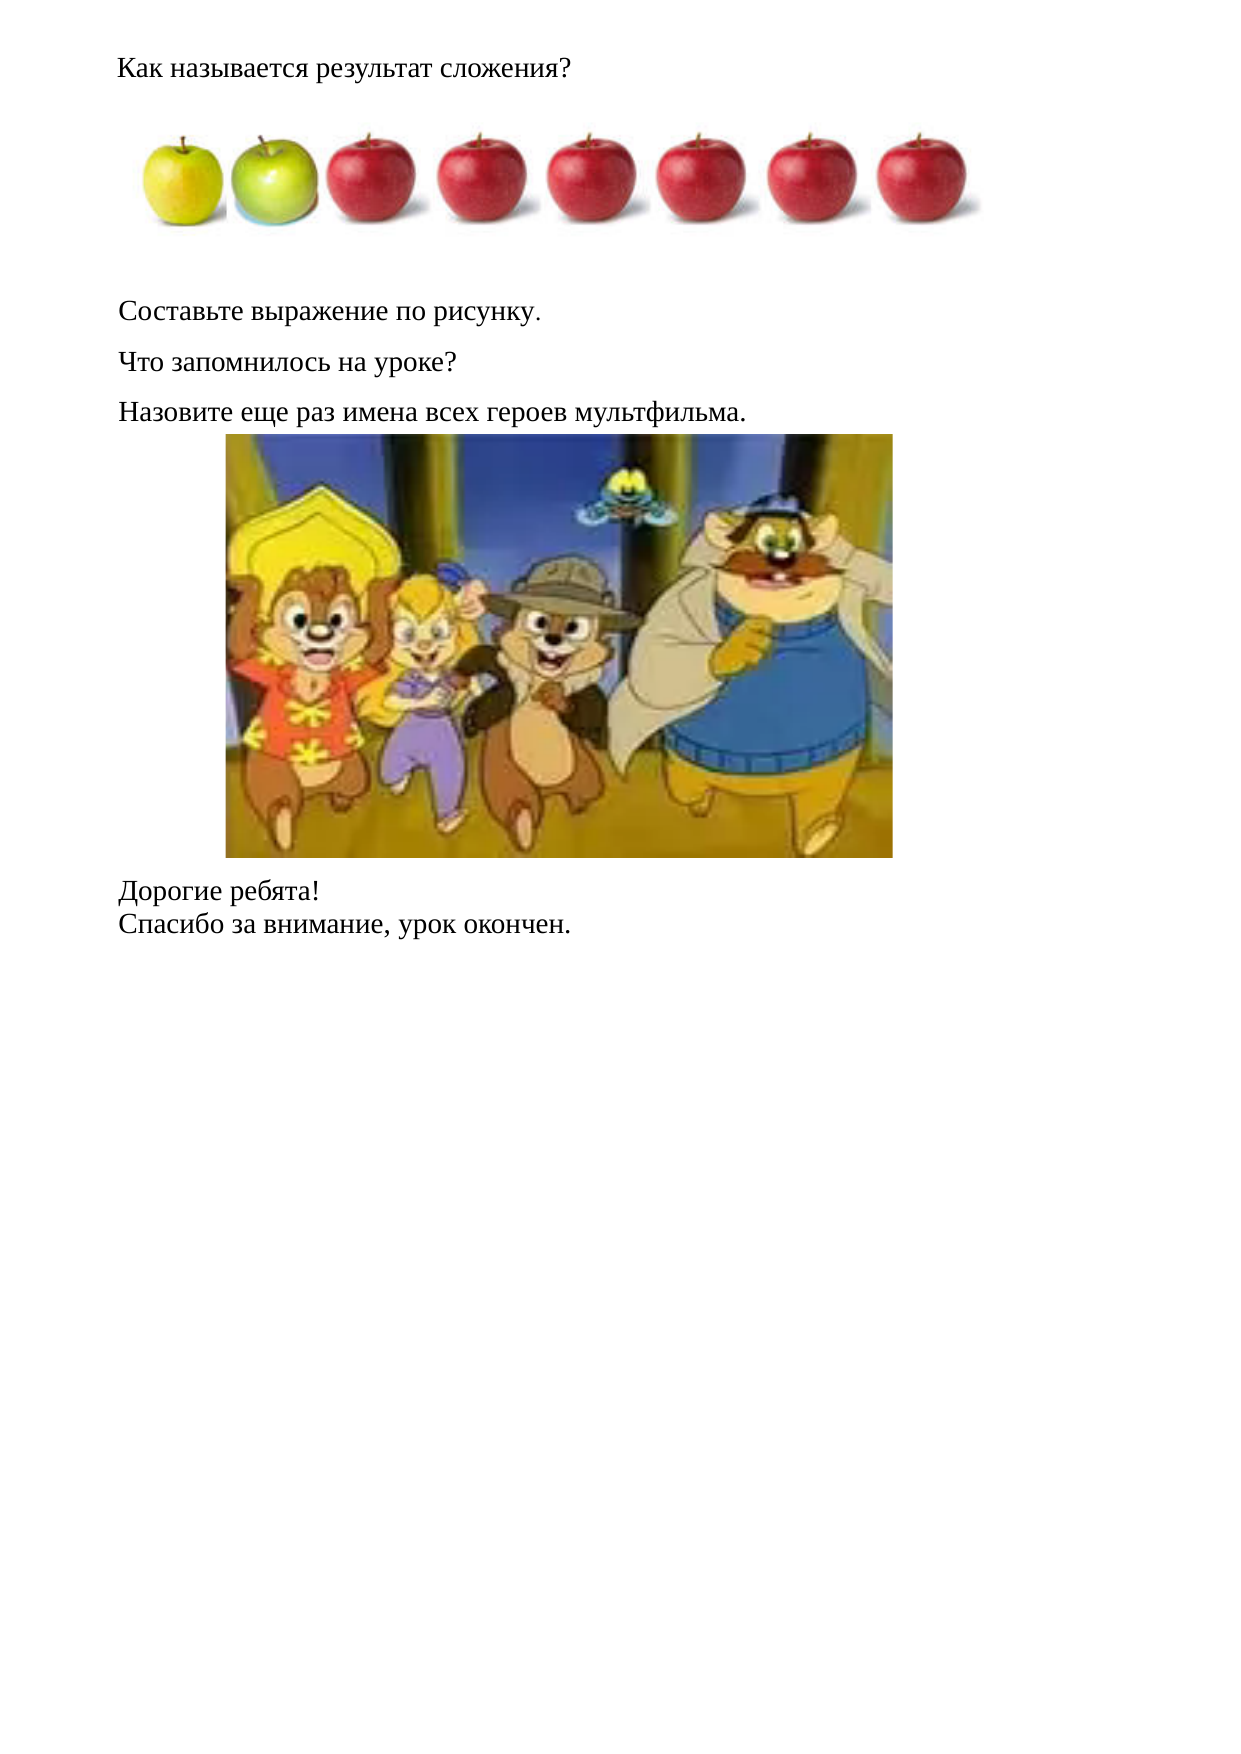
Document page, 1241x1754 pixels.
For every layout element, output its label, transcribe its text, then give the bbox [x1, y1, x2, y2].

text Составьте выражение по рисунку. [118, 100, 1122, 327]
picture [108, 86, 1023, 277]
text Спасибо за внимание, урок окончен. [118, 907, 1122, 940]
picture [225, 434, 893, 858]
text Что запомнилось на уроке? [118, 344, 1122, 377]
text Назовите еще раз имена всех героев мультфильма. [118, 394, 1122, 427]
list Как называется результат сложения? [79, 50, 1122, 83]
text Дорогие ребята! [118, 873, 1122, 907]
